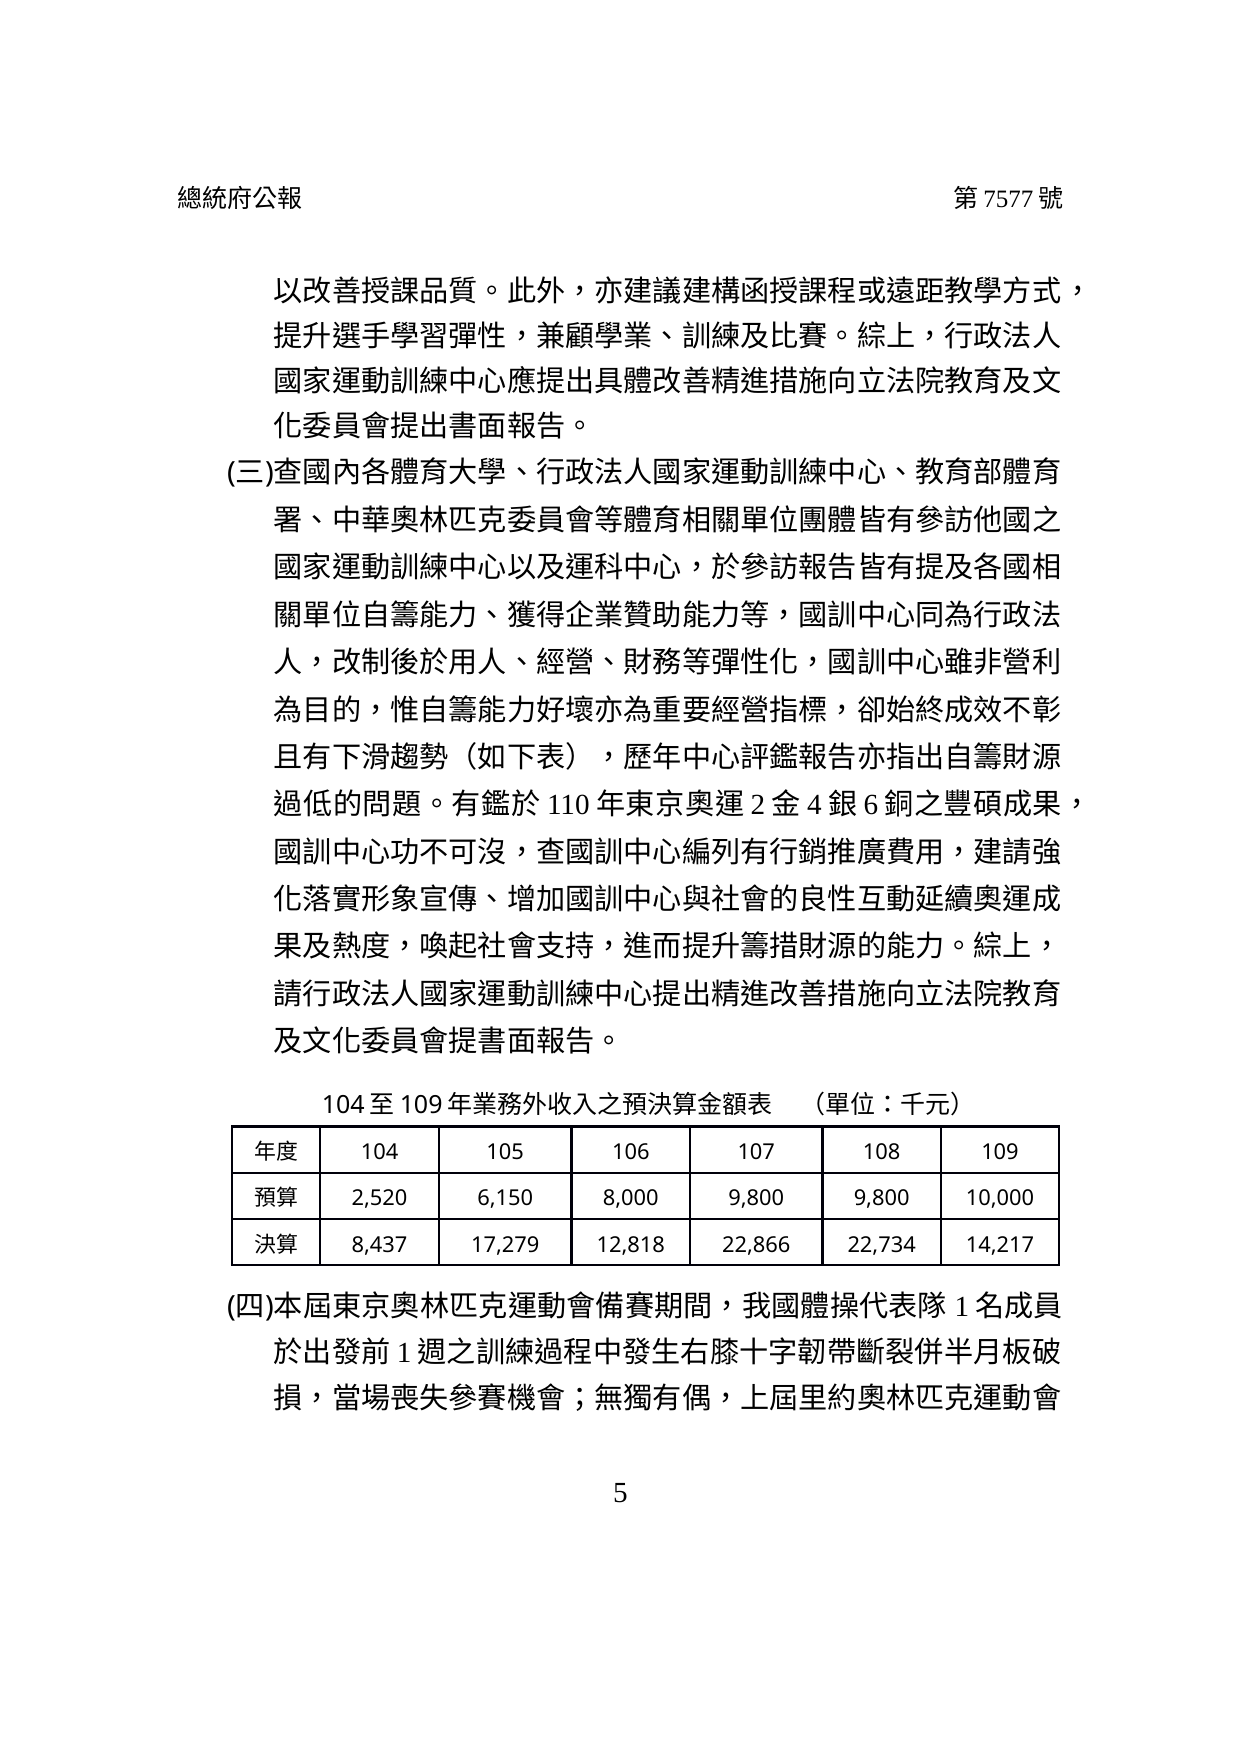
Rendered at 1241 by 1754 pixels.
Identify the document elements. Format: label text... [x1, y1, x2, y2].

table_cell 22,866 [691, 1220, 821, 1264]
table_cell 106 [573, 1128, 689, 1172]
text (二)經查，行政法人國家運動訓練中心110年並未針對7年後之奧運各項目有具體規劃，亦無針對7年後之奧運選手預作選才培育，運動員生涯短暫且難以針對7年後做精準預測，雖提出3億元之2028年洛杉磯奧運黃金計畫，欲厚實青少年選手接班實力，卻仍缺乏詳細規劃。此外，基層選手扎根及優秀球員培育屬於各單項協會事務，國訓中心財源主要來自於教育部體育署及運動發展基金，此方面任務執行應仍回歸基層扎根。立法院預算中心指出，國訓中心學生選手課業輔導經費連年超支，應覈實編列。另，為顧及學生選手於高頻率來回於國訓中心訓練及各地出賽，國訓中心設有課業輔導機制，惟中心評鑑報告仍指出教師教學評量偏低，應建立師資遴聘準則及評鑑機制，以改善授課品質。此外，亦建議建構函授課程或遠距教學方式，提升選手學習彈性，兼顧學業、訓練及比賽。綜上，行政法人國家運動訓練中心應提出具體改善精進措施向立法院教育及文化委員會提出書面報告。 [227, 266, 1063, 445]
table_cell 107 [691, 1128, 821, 1172]
table_cell 年度 [233, 1128, 319, 1172]
table_cell 109 [942, 1128, 1058, 1172]
table_cell 105 [440, 1128, 570, 1172]
table_cell 108 [824, 1128, 940, 1172]
table_cell 8,437 [321, 1220, 438, 1264]
table_cell 12,818 [573, 1220, 689, 1264]
text (三)查國內各體育大學、行政法人國家運動訓練中心、教育部體育署、中華奧林匹克委員會等體育相關單位團體皆有參訪他國之國家運動訓練中心以及運科中心，於參訪報告皆有提及各國相關單位自籌能力、獲得企業贊助能力等，國訓中心同為行政法人，改制後於用人、經營、財務等彈性化，國訓中心雖非營利為目的，惟自籌能力好壞亦為重要經營指標，卻始終成效不彰且有下滑趨勢（如下表），歷年中心評鑑報告亦指出自籌財源過低的問題。有鑑於110年東京奧運2金4銀6銅之豐碩成果，國訓中心功不可沒，查國訓中心編列有行銷推廣費用，建請強化落實形象宣傳、增加國訓中心與社會的良性互動延續奧運成果及熱度，喚起社會支持，進而提升籌措財源的能力。綜上，請行政法人國家運動訓練中心提出精進改善措施向立法院教育及文化委員會提書面報告。 [227, 445, 1063, 1061]
table_cell 9,800 [824, 1174, 940, 1218]
table_cell 22,734 [824, 1220, 940, 1264]
table_cell 104 [321, 1128, 438, 1172]
table_cell 2,520 [321, 1174, 438, 1218]
table_cell 決算 [233, 1220, 319, 1264]
table_cell 9,800 [691, 1174, 821, 1218]
table_cell 17,279 [440, 1220, 570, 1264]
table_cell 8,000 [573, 1174, 689, 1218]
table_cell 10,000 [942, 1174, 1058, 1218]
table_cell 6,150 [440, 1174, 570, 1218]
table_header 104至109年業務外收入之預決算金額表 （單位：千元） [232, 1074, 1059, 1125]
table_cell 預算 [233, 1174, 319, 1218]
text (四)本屆東京奧林匹克運動會備賽期間，我國體操代表隊1名成員於出發前1週之訓練過程中發生右膝十字韌帶斷裂併半月板破損，當場喪失參賽機會；無獨有偶，上屆里約奧林匹克運動會 [227, 1279, 1063, 1418]
table_cell 14,217 [942, 1220, 1058, 1264]
